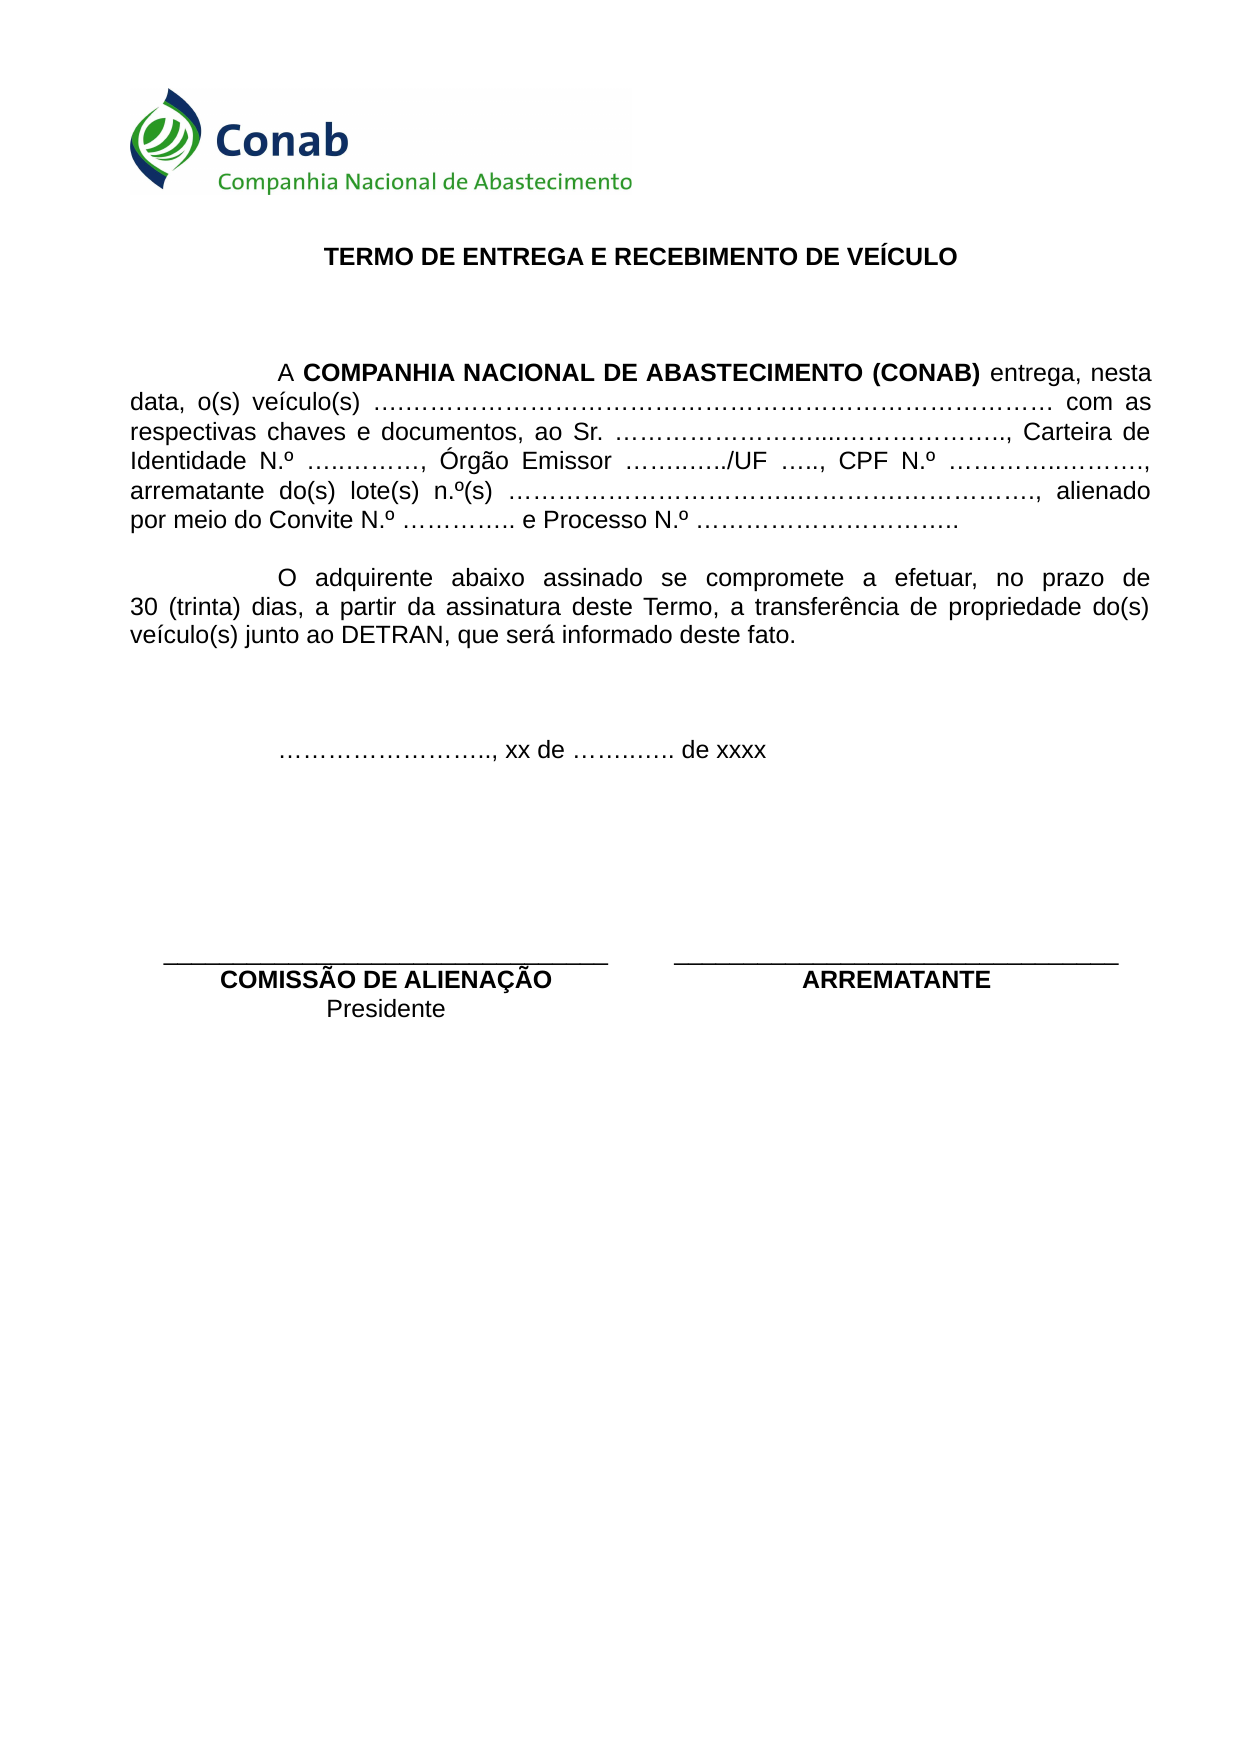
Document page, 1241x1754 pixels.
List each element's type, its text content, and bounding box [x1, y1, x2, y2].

table_header ________________________________ COMISSÃO DE ALIENAÇÃO Presidente [131, 908, 641, 1026]
text TERMO DE ENTREGA E RECEBIMENTO DE VEÍCULO [130, 242, 1152, 271]
text O adquirente abaixo assinado se compromete a efetuar, no prazo de 30 (trinta) dias, a partir da assinatura deste Termo, a transferência de propriedade do(s) veículo(s) junto ao DETRAN, que será informado deste fato. [130, 563, 1152, 649]
table_header ________________________________ ARREMATANTE [641, 908, 1152, 1026]
picture [130, 88, 632, 195]
text A COMPANHIA NACIONAL DE ABASTECIMENTO (CONAB) entrega, nesta data, o(s) veículo(s) ….…………………………………………………………………… com as respectivas chaves e documentos, ao Sr. ……………………....……………….., Carteira de Identidade N.º …..………, Órgão Emissor ……..…../UF ….., CPF N.º …………..………., arrematante do(s) lote(s) n.º(s) ……………………………..………….……………., alienado por meio do Convite N.º ………….. e Processo N.º ………………………….. [130, 357, 1152, 534]
text …………………….., xx de ……..….. de xxxx [130, 735, 1152, 764]
